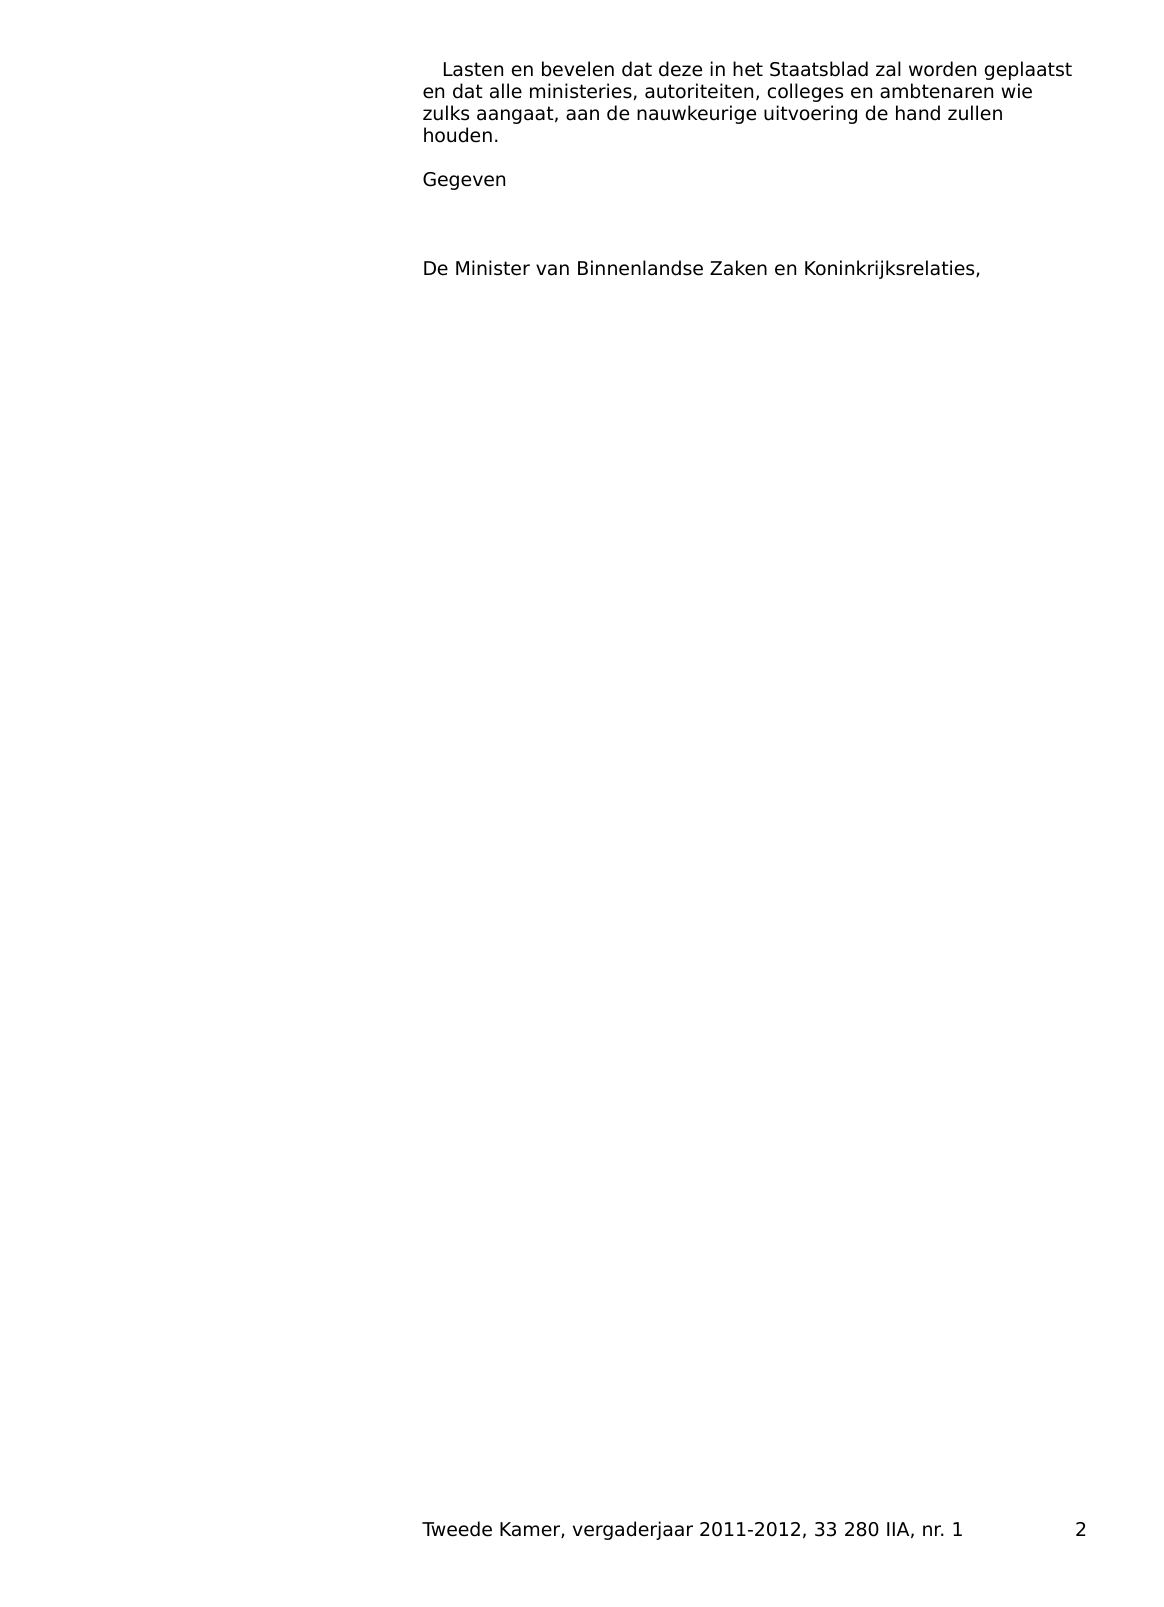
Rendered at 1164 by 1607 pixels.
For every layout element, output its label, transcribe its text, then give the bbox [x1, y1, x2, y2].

text De Minister van Binnenlandse Zaken en Koninkrijksrelaties, [422, 258, 1087, 280]
text Gegeven [422, 169, 1087, 191]
text Lasten en bevelen dat deze in het Staatsblad zal worden geplaatst en dat alle ministeries, autoriteiten, colleges en ambtenaren wie zulks aangaat, aan de nauwkeurige uitvoering de hand zullen houden. [422, 59, 1087, 147]
